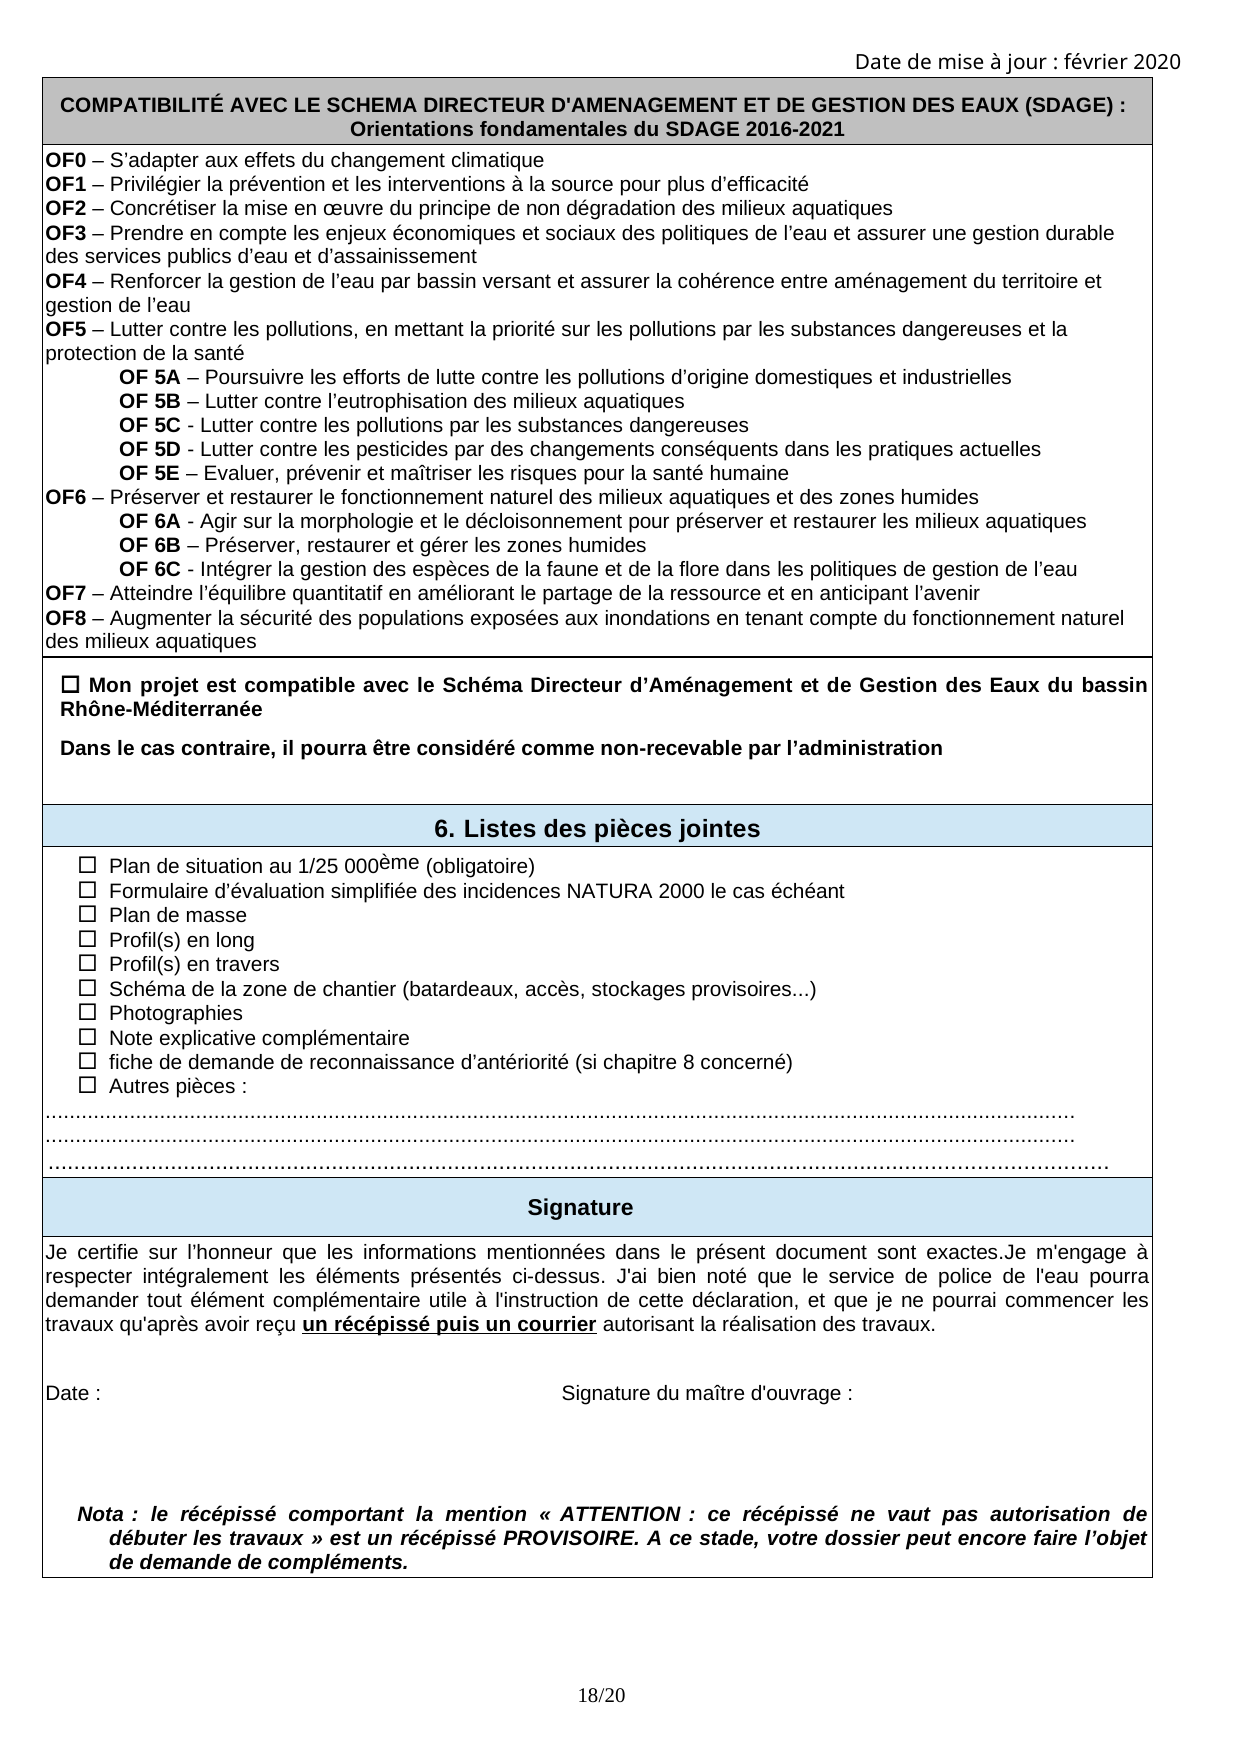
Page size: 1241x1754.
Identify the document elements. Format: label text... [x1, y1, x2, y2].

table_cell OF0 – S’adapter aux effets du changement climatique OF1 – Privilégier la prévention et les interventions à la source pour plus d’efficacité OF2 – Concrétiser la mise en œuvre du principe de non dégradation des milieux aquatiques OF3 – Prendre en compte les enjeux économiques et sociaux des politiques de l’eau et assurer une gestion durable des services publics d’eau et d’assainissement OF4 – Renforcer la gestion de l’eau par bassin versant et assurer la cohérence entre aménagement du territoire et gestion de l’eau OF5 – Lutter contre les pollutions, en mettant la priorité sur les pollutions par les substances dangereuses et la protection de la santé OF 5A – Poursuivre les efforts de lutte contre les pollutions d’origine domestiques et industrielles OF 5B – Lutter contre l’eutrophisation des milieux aquatiques OF 5C - Lutter contre les pollutions par les substances dangereuses OF 5D - Lutter contre les pesticides par des changements conséquents dans les pratiques actuelles OF 5E – Evaluer, prévenir et maîtriser les risques pour la santé humaine OF6 – Préserver et restaurer le fonctionnement naturel des milieux aquatiques et des zones humides OF 6A - Agir sur la morphologie et le décloisonnement pour préserver et restaurer les milieux aquatiques OF 6B – Préserver, restaurer et gérer les zones humides OF 6C - Intégrer la gestion des espèces de la faune et de la flore dans les politiques de gestion de l’eau OF7 – Atteindre l’équilibre quantitatif en améliorant le partage de la ressource et en anticipant l’avenir OF8 – Augmenter la sécurité des populations exposées aux inondations en tenant compte du fonctionnement naturel des milieux aquatiques [43, 145, 1152, 656]
table_cell Listes des pièces jointes [43, 805, 1152, 846]
table_cell  Mon projet est compatible avec le Schéma Directeur d’Aménagement et de Gestion des Eaux du bassin Rhône-Méditerranée Dans le cas contraire, il pourra être considéré comme non-recevable par l’administration [43, 658, 1152, 804]
table_cell  Plan de situation au 1/25 000ème (obligatoire)  Formulaire d’évaluation simplifiée des incidences NATURA 2000 le cas échéant  Plan de masse  Profil(s) en long  Profil(s) en travers  Schéma de la zone de chantier (batardeaux, accès, stockages provisoires...)  Photographies  Note explicative complémentaire  fiche de demande de reconnaissance d’antériorité (si chapitre 8 concerné)  Autres pièces : [43, 847, 1152, 1177]
table_cell Je certifie sur l’honneur que les informations mentionnées dans le présent document sont exactes.Je m'engage à respecter intégralement les éléments présentés ci-dessus. J'ai bien noté que le service de police de l'eau pourra demander tout élément complémentaire utile à l'instruction de cette déclaration, et que je ne pourrai commencer les travaux qu'après avoir reçu un récépissé puis un courrier autorisant la réalisation des travaux. Date : Signature du maître d'ouvrage : Nota : le récépissé comportant la mention « ATTENTION : ce récépissé ne vaut pas autorisation de débuter les travaux » est un récépissé PROVISOIRE. A ce stade, votre dossier peut encore faire l’objet de demande de compléments. [43, 1237, 1152, 1577]
table_cell Signature [43, 1178, 1152, 1236]
table_header Compatibilité avec le Schema directeur d'amenagement et de gestion des eaux (SDAGE) : Orientations fondamentales du SDAGE 2016-2021 [43, 78, 1152, 144]
